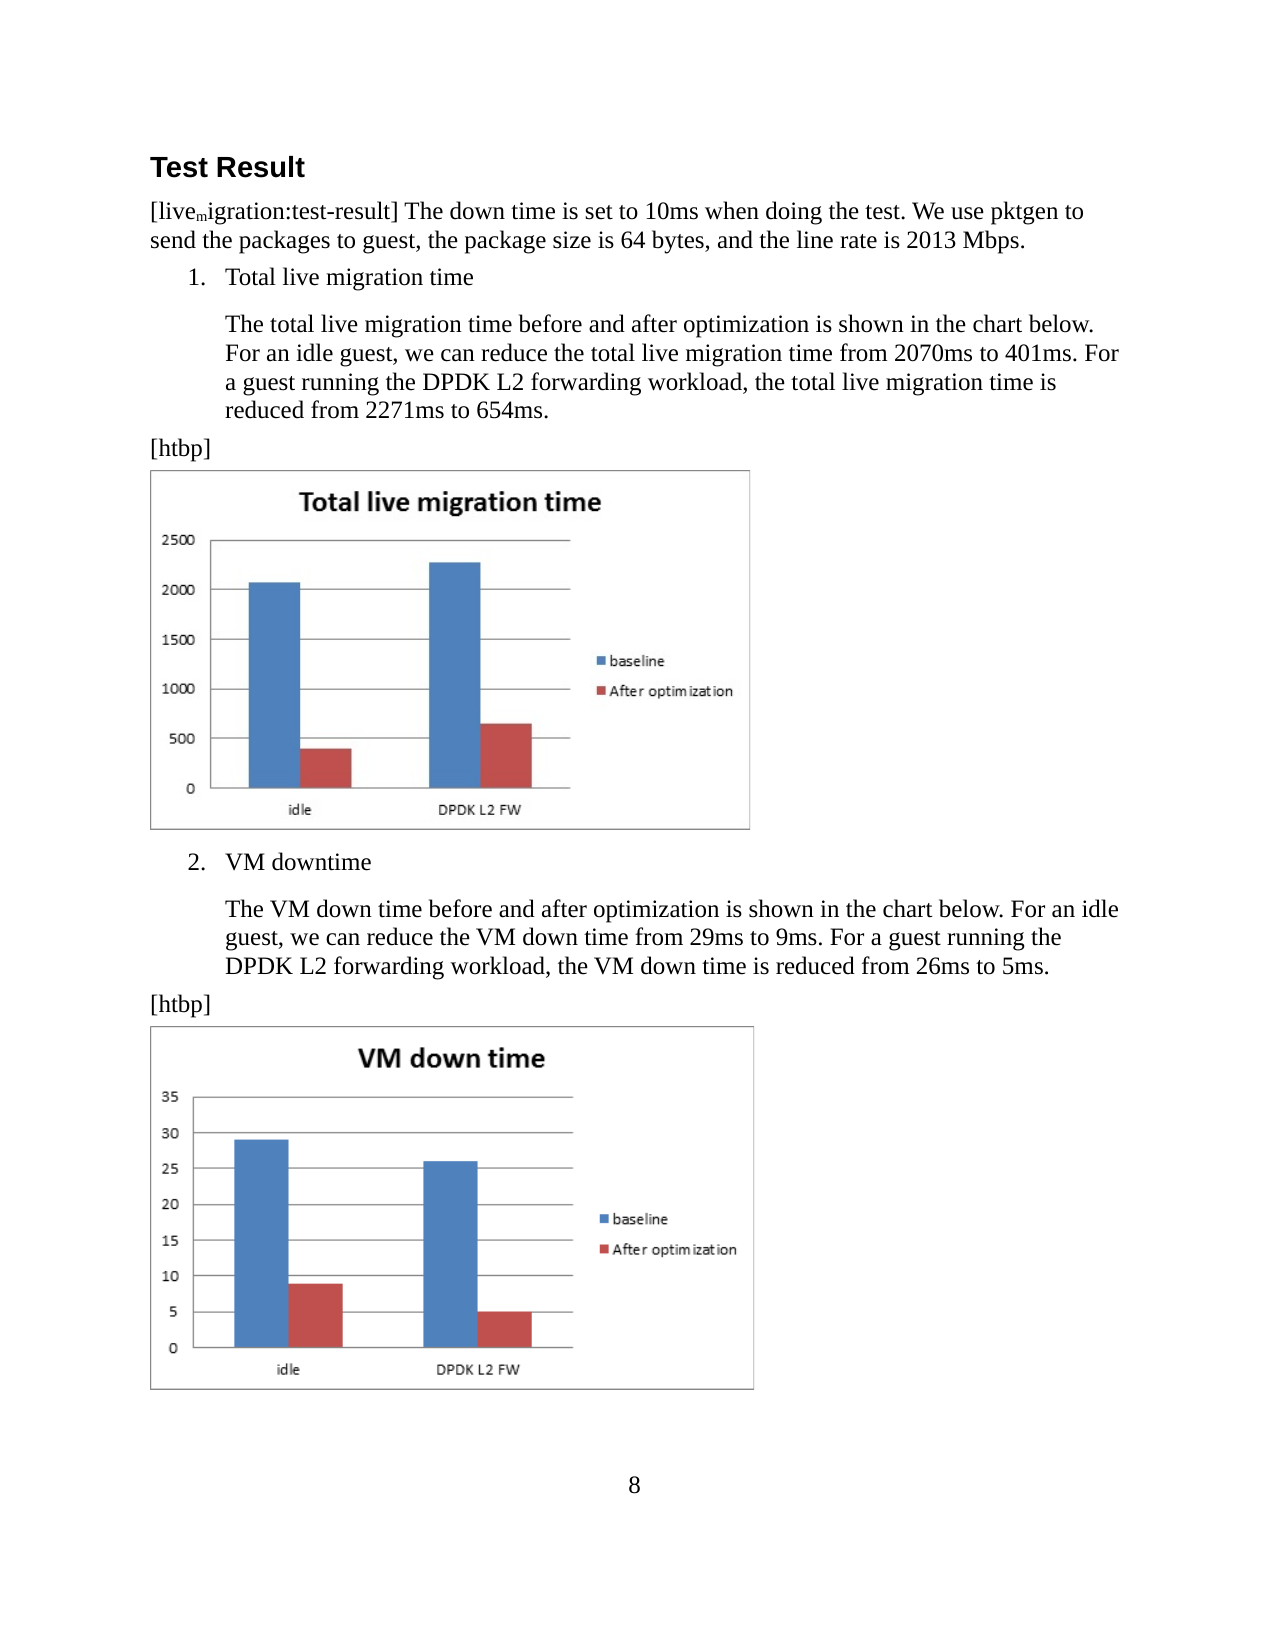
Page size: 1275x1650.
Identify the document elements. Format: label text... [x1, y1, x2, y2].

text [htbp] [150, 433, 1125, 462]
list VM downtime [187, 847, 1125, 876]
text [livemigration:test-result] The down time is set to 10ms when doing the test. We use pktgen to send the packages to guest, the package size is 64 bytes, and the line rate is 2013 Mbps. [150, 196, 1125, 253]
subtitle Test Result [150, 150, 1125, 183]
picture [150, 470, 750, 830]
list The total live migration time before and after optimization is shown in the chart below. For an idle guest, we can reduce the total live migration time from 2070ms to 401ms. For a guest running the DPDK L2 forwarding workload, the total live migration time is reduced from 2271ms to 654ms. [187, 309, 1125, 424]
picture [150, 1026, 755, 1390]
text [htbp] [150, 989, 1125, 1018]
list Total live migration time [187, 262, 1125, 291]
list The VM down time before and after optimization is shown in the chart below. For an idle guest, we can reduce the VM down time from 29ms to 9ms. For a guest running the DPDK L2 forwarding workload, the VM down time is reduced from 26ms to 5ms. [187, 894, 1125, 980]
